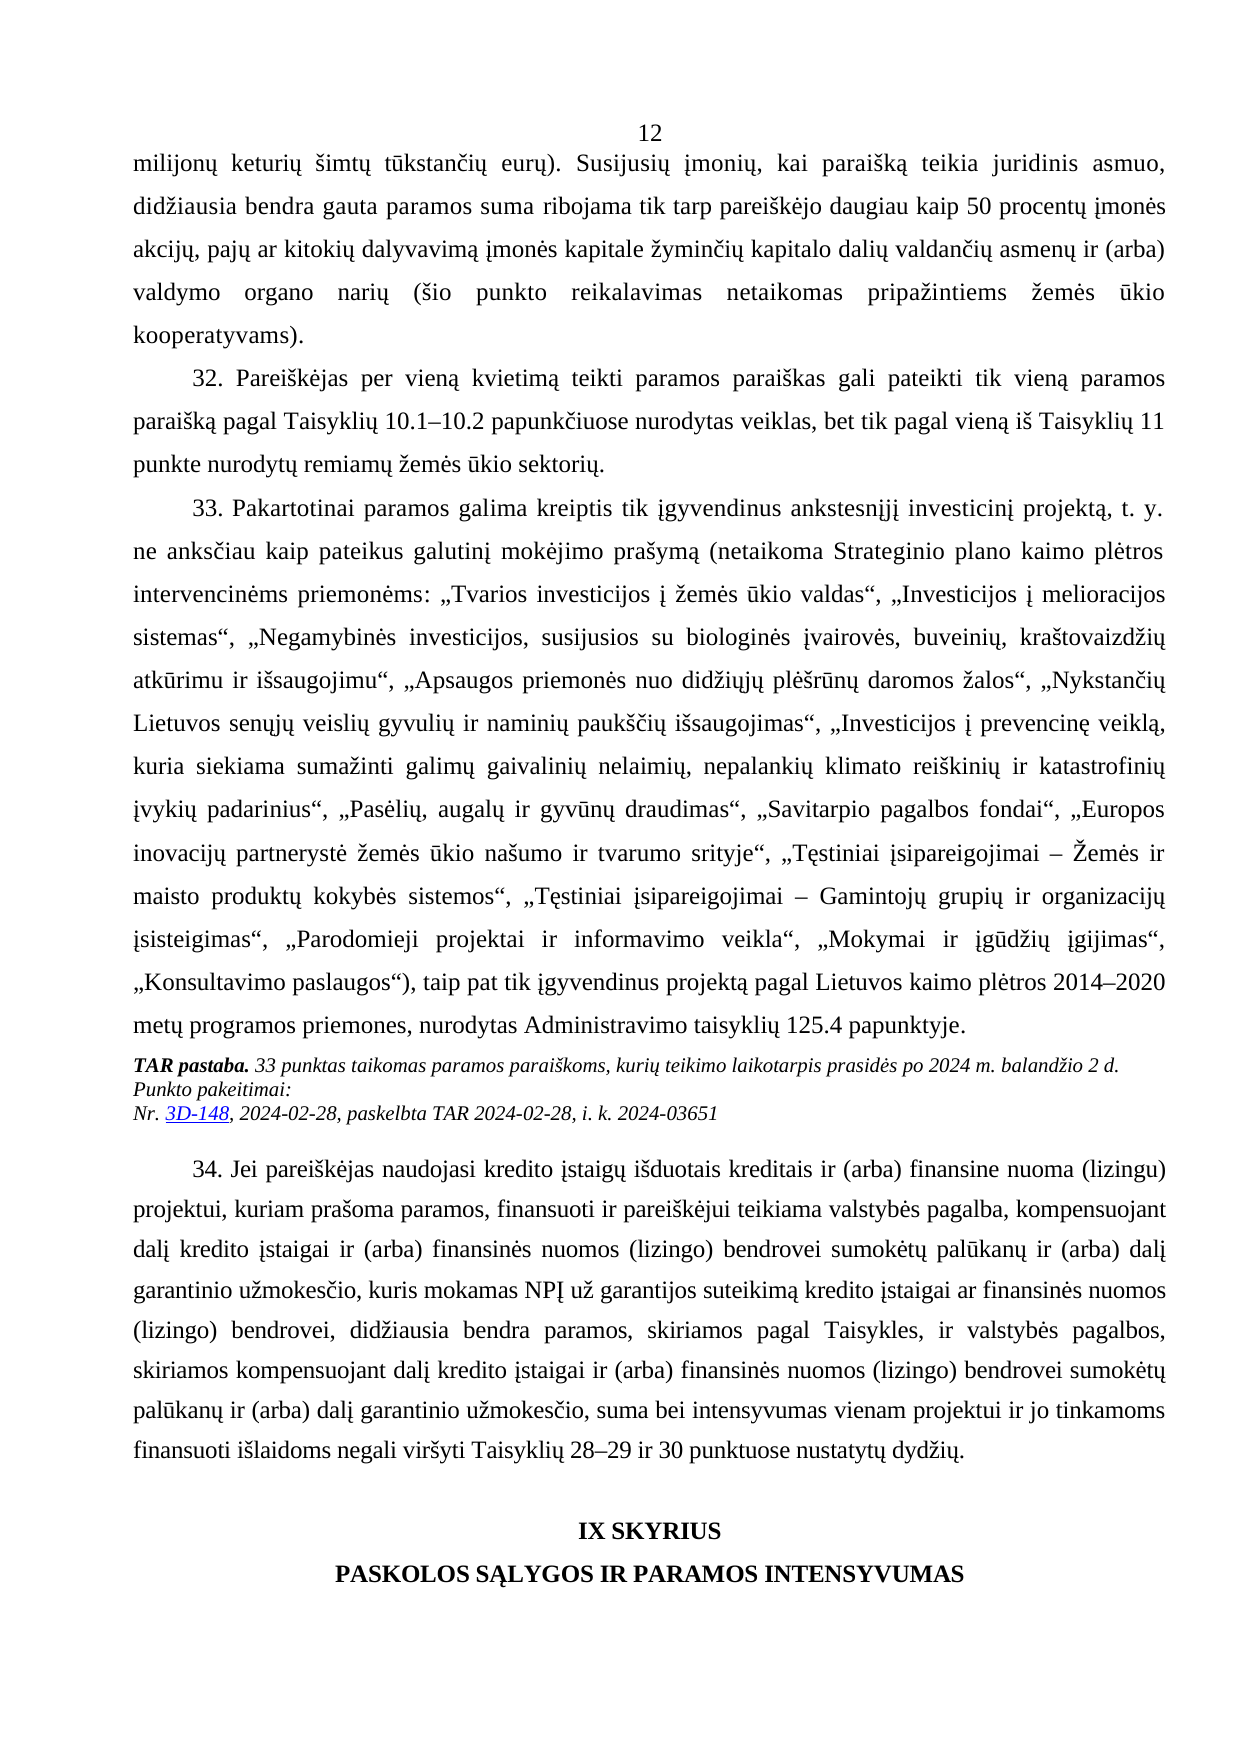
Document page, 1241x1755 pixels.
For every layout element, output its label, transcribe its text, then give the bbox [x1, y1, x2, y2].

text 32. Pareiškėjas per vieną kvietimą teikti paramos paraiškas gali pateikti tik vieną paramos paraišką pagal Taisyklių 10.1–10.2 papunkčiuose nurodytas veiklas, bet tik pagal vieną iš Taisyklių 11 punkte nurodytų remiamų žemės ūkio sektorių. [133, 363, 1166, 478]
text Nr. 3D-148, 2024-02-28, paskelbta TAR 2024-02-28, i. k. 2024-03651 [133, 1101, 1166, 1125]
text TAR pastaba. 33 punktas taikomas paramos paraiškoms, kurių teikimo laikotarpis prasidės po 2024 m. balandžio 2 d. [133, 1053, 1166, 1077]
text 34. Jei pareiškėjas naudojasi kredito įstaigų išduotais kreditais ir (arba) finansine nuoma (lizingu) projektui, kuriam prašoma paramos, finansuoti ir pareiškėjui teikiama valstybės pagalba, kompensuojant dalį kredito įstaigai ir (arba) finansinės nuomos (lizingo) bendrovei sumokėtų palūkanų ir (arba) dalį garantinio užmokesčio, kuris mokamas NPĮ už garantijos suteikimą kredito įstaigai ar finansinės nuomos (lizingo) bendrovei, didžiausia bendra paramos, skiriamos pagal Taisykles, ir valstybės pagalbos, skiriamos kompensuojant dalį kredito įstaigai ir (arba) finansinės nuomos (lizingo) bendrovei sumokėtų palūkanų ir (arba) dalį garantinio užmokesčio, suma bei intensyvumas vienam projektui ir jo tinkamoms finansuoti išlaidoms negali viršyti Taisyklių 28–29 ir 30 punktuose nustatytų dydžių. [133, 1154, 1166, 1464]
text 33. Pakartotinai paramos galima kreiptis tik įgyvendinus ankstesnįjį investicinį projektą, t. y. ne anksčiau kaip pateikus galutinį mokėjimo prašymą (netaikoma Strateginio plano kaimo plėtros intervencinėms priemonėms: „Tvarios investicijos į žemės ūkio valdas“, „Investicijos į melioracijos sistemas“, „Negamybinės investicijos, susijusios su biologinės įvairovės, buveinių, kraštovaizdžių atkūrimu ir išsaugojimu“, „Apsaugos priemonės nuo didžiųjų plėšrūnų daromos žalos“, „Nykstančių Lietuvos senųjų veislių gyvulių ir naminių paukščių išsaugojimas“, „Investicijos į prevencinę veiklą, kuria siekiama sumažinti galimų gaivalinių nelaimių, nepalankių klimato reiškinių ir katastrofinių įvykių padarinius“, „Pasėlių, augalų ir gyvūnų draudimas“, „Savitarpio pagalbos fondai“, „Europos inovacijų partnerystė žemės ūkio našumo ir tvarumo srityje“, „Tęstiniai įsipareigojimai – Žemės ir maisto produktų kokybės sistemos“, „Tęstiniai įsipareigojimai – Gamintojų grupių ir organizacijų įsisteigimas“, „Parodomieji projektai ir informavimo veikla“, „Mokymai ir įgūdžių įgijimas“, „Konsultavimo paslaugos“), taip pat tik įgyvendinus projektą pagal Lietuvos kaimo plėtros 2014–2020 metų programos priemones, nurodytas Administravimo taisyklių 125.4 papunktyje. [133, 493, 1166, 1039]
text PASKOLOS SĄLYGOS IR PARAMOS INTENSYVUMAS [133, 1559, 1166, 1588]
text IX SKYRIUS [133, 1516, 1166, 1545]
text milijonų keturių šimtų tūkstančių eurų). Susijusių įmonių, kai paraišką teikia juridinis asmuo, didžiausia bendra gauta paramos suma ribojama tik tarp pareiškėjo daugiau kaip 50 procentų įmonės akcijų, pajų ar kitokių dalyvavimą įmonės kapitale žyminčių kapitalo dalių valdančių asmenų ir (arba) valdymo organo narių (šio punkto reikalavimas netaikomas pripažintiems žemės ūkio kooperatyvams). [133, 148, 1166, 349]
text Punkto pakeitimai: [133, 1077, 1166, 1101]
